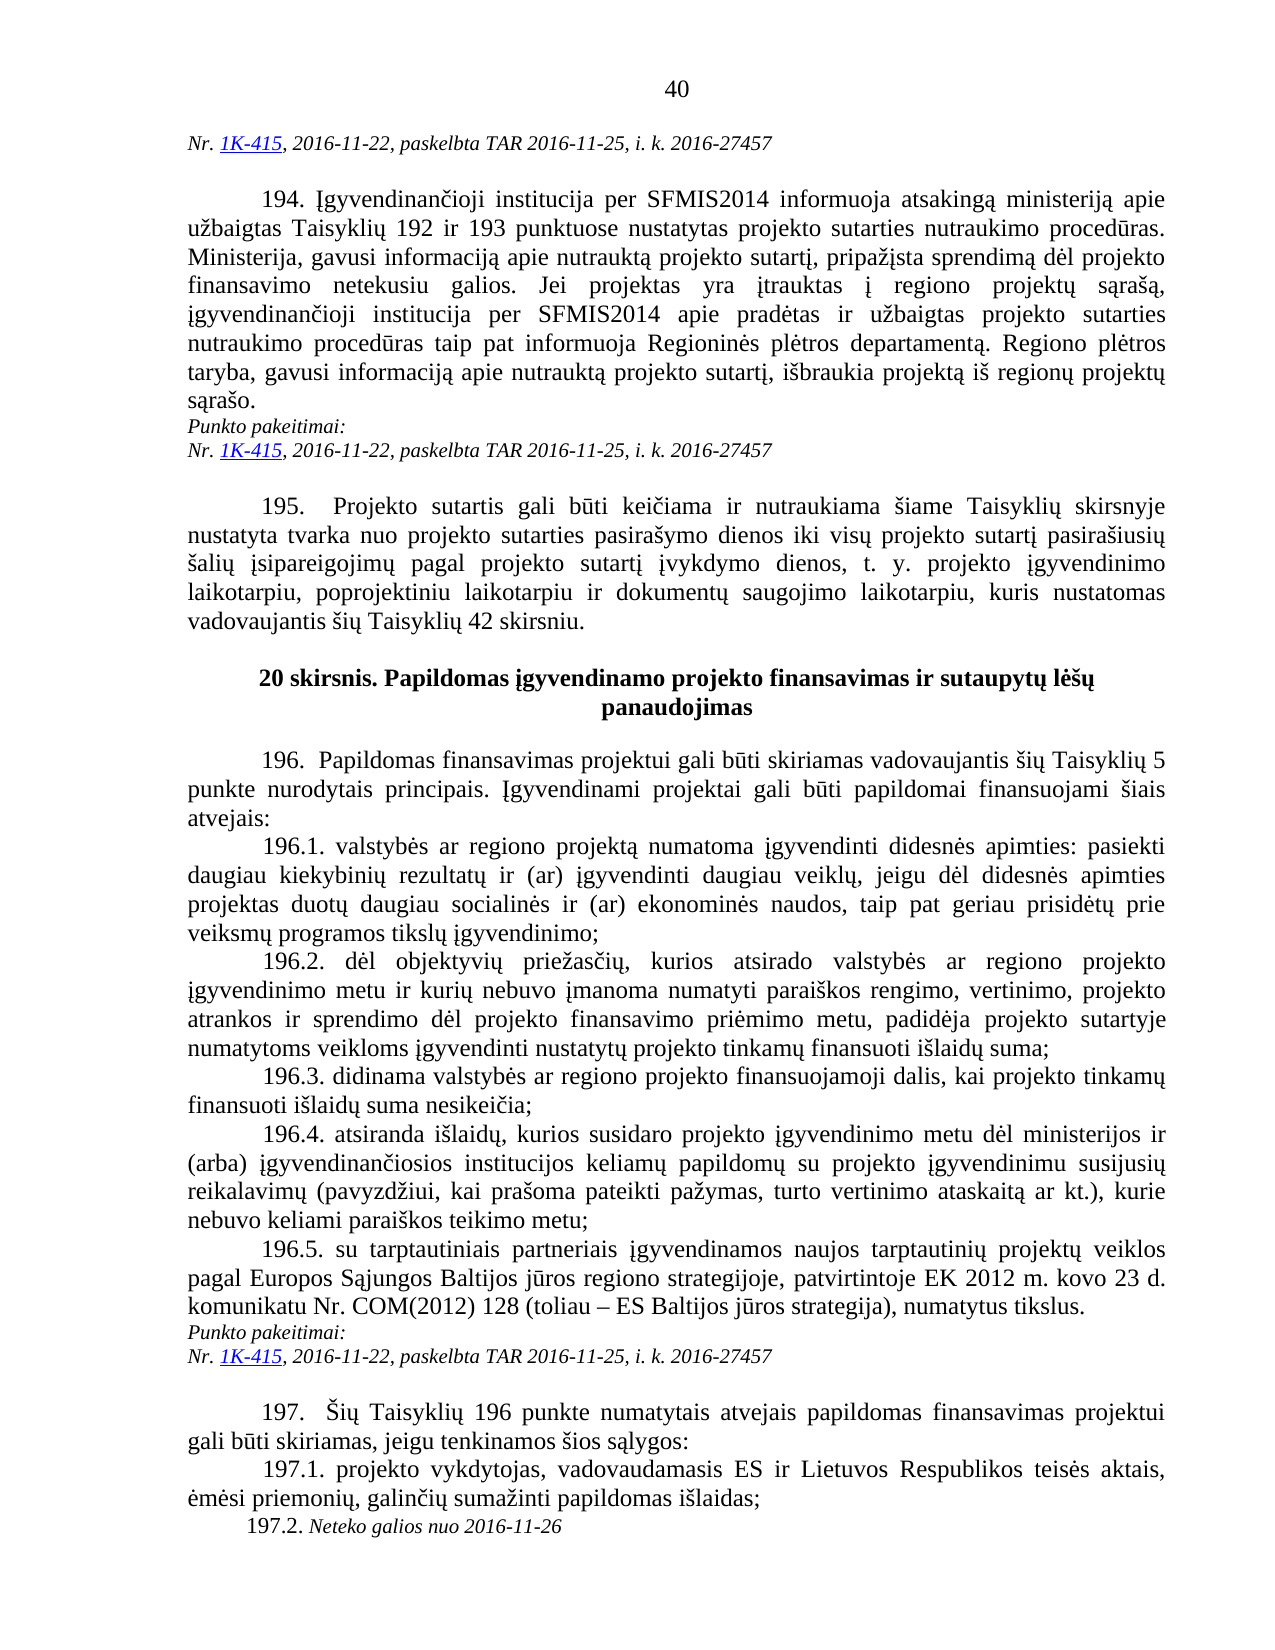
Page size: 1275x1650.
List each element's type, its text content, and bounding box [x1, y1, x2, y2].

text 197.2. Neteko galios nuo 2016-11-26 [187, 1512, 1167, 1538]
text 195. Projekto sutartis gali būti keičiama ir nutraukiama šiame Taisyklių skirsnyje nustatyta tvarka nuo projekto sutarties pasirašymo dienos iki visų projekto sutartį pasirašiusių šalių įsipareigojimų pagal projekto sutartį įvykdymo dienos, t. y. projekto įgyvendinimo laikotarpiu, poprojektiniu laikotarpiu ir dokumentų saugojimo laikotarpiu, kuris nustatomas vadovaujantis šių Taisyklių 42 skirsniu. [187, 491, 1167, 635]
text 196.3. didinama valstybės ar regiono projekto finansuojamoji dalis, kai projekto tinkamų finansuoti išlaidų suma nesikeičia; [187, 1061, 1167, 1119]
text Nr. 1K-415, 2016-11-22, paskelbta TAR 2016-11-25, i. k. 2016-27457 [187, 131, 1167, 155]
text 196.4. atsiranda išlaidų, kurios susidaro projekto įgyvendinimo metu dėl ministerijos ir (arba) įgyvendinančiosios institucijos keliamų papildomų su projekto įgyvendinimu susijusių reikalavimų (pavyzdžiui, kai prašoma pateikti pažymas, turto vertinimo ataskaitą ar kt.), kurie nebuvo keliami paraiškos teikimo metu; [187, 1119, 1167, 1234]
text 196. Papildomas finansavimas projektui gali būti skiriamas vadovaujantis šių Taisyklių 5 punkte nurodytais principais. Įgyvendinami projektai gali būti papildomai finansuojami šiais atvejais: [187, 745, 1167, 831]
text 197. Šių Taisyklių 196 punkte numatytais atvejais papildomas finansavimas projektui gali būti skiriamas, jeigu tenkinamos šios sąlygos: [187, 1397, 1167, 1454]
text Punkto pakeitimai: [187, 414, 1167, 438]
text Punkto pakeitimai: [187, 1320, 1167, 1344]
text 197.1. projekto vykdytojas, vadovaudamasis ES ir Lietuvos Respublikos teisės aktais, ėmėsi priemonių, galinčių sumažinti papildomas išlaidas; [187, 1454, 1167, 1512]
text Nr. 1K-415, 2016-11-22, paskelbta TAR 2016-11-25, i. k. 2016-27457 [187, 1344, 1167, 1368]
text 196.2. dėl objektyvių priežasčių, kurios atsirado valstybės ar regiono projekto įgyvendinimo metu ir kurių nebuvo įmanoma numatyti paraiškos rengimo, vertinimo, projekto atrankos ir sprendimo dėl projekto finansavimo priėmimo metu, padidėja projekto sutartyje numatytoms veikloms įgyvendinti nustatytų projekto tinkamų finansuoti išlaidų suma; [187, 946, 1167, 1061]
text 20 skirsnis. Papildomas įgyvendinamo projekto finansavimas ir sutaupytų lėšų panaudojimas [246, 663, 1107, 721]
text 196.5. su tarptautiniais partneriais įgyvendinamos naujos tarptautinių projektų veiklos pagal Europos Sąjungos Baltijos jūros regiono strategijoje, patvirtintoje EK 2012 m. kovo 23 d. komunikatu Nr. COM(2012) 128 (toliau – ES Baltijos jūros strategija), numatytus tikslus. [187, 1234, 1167, 1320]
text 196.1. valstybės ar regiono projektą numatoma įgyvendinti didesnės apimties: pasiekti daugiau kiekybinių rezultatų ir (ar) įgyvendinti daugiau veiklų, jeigu dėl didesnės apimties projektas duotų daugiau socialinės ir (ar) ekonominės naudos, taip pat geriau prisidėtų prie veiksmų programos tikslų įgyvendinimo; [187, 831, 1167, 946]
text 194. Įgyvendinančioji institucija per SFMIS2014 informuoja atsakingą ministeriją apie užbaigtas Taisyklių 192 ir 193 punktuose nustatytas projekto sutarties nutraukimo procedūras. Ministerija, gavusi informaciją apie nutrauktą projekto sutartį, pripažįsta sprendimą dėl projekto finansavimo netekusiu galios. Jei projektas yra įtrauktas į regiono projektų sąrašą, įgyvendinančioji institucija per SFMIS2014 apie pradėtas ir užbaigtas projekto sutarties nutraukimo procedūras taip pat informuoja Regioninės plėtros departamentą. Regiono plėtros taryba, gavusi informaciją apie nutrauktą projekto sutartį, išbraukia projektą iš regionų projektų sąrašo. [187, 184, 1167, 414]
text Nr. 1K-415, 2016-11-22, paskelbta TAR 2016-11-25, i. k. 2016-27457 [187, 438, 1167, 462]
